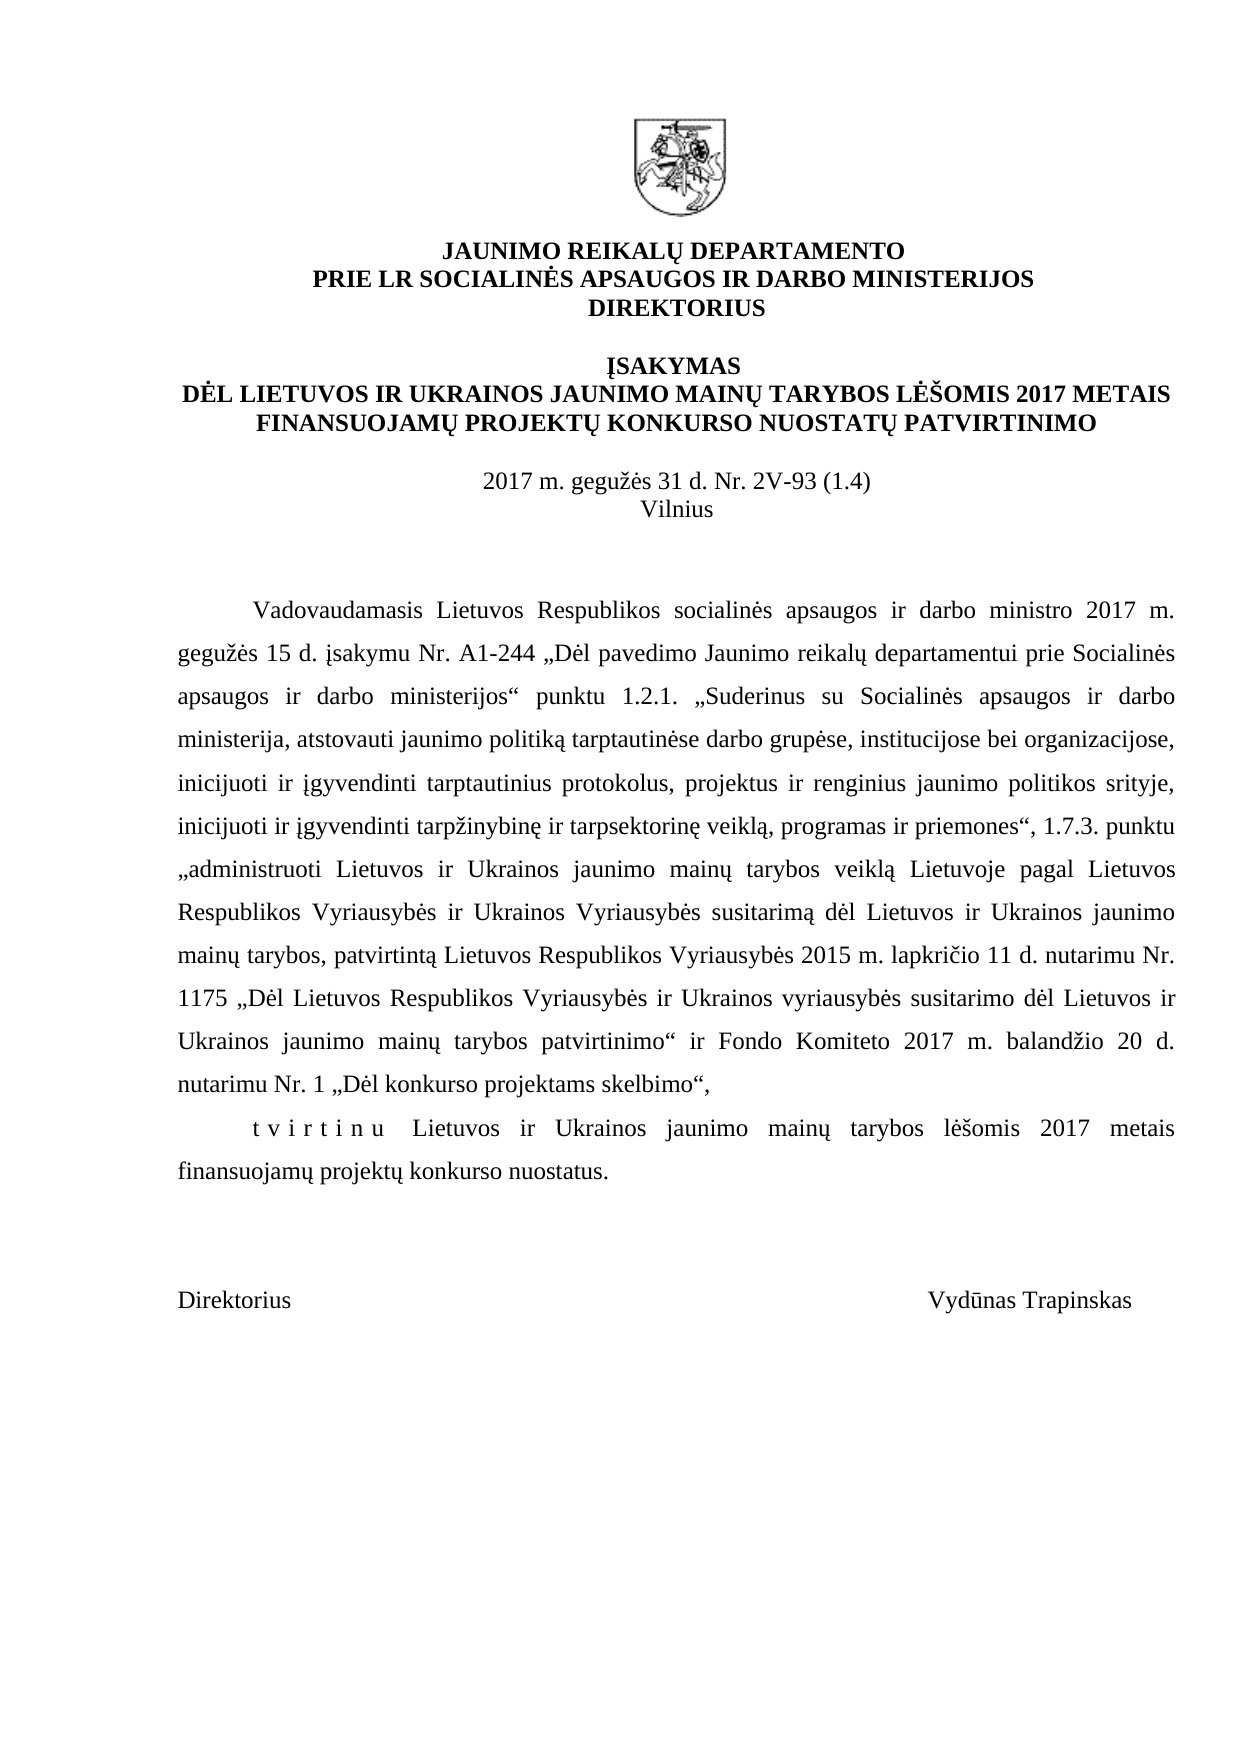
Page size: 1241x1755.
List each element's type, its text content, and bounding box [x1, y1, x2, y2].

text Vadovaudamasis Lietuvos Respublikos socialinės apsaugos ir darbo ministro 2017 m. gegužės 15 d. įsakymu Nr. A1-244 „Dėl pavedimo Jaunimo reikalų departamentui prie Socialinės apsaugos ir darbo ministerijos“ punktu 1.2.1. „Suderinus su Socialinės apsaugos ir darbo ministerija, atstovauti jaunimo politiką tarptautinėse darbo grupėse, institucijose bei organizacijose, inicijuoti ir įgyvendinti tarptautinius protokolus, projektus ir renginius jaunimo politikos srityje, inicijuoti ir įgyvendinti tarpžinybinę ir tarpsektorinę veiklą, programas ir priemones“, 1.7.3. punktu „administruoti Lietuvos ir Ukrainos jaunimo mainų tarybos veiklą Lietuvoje pagal Lietuvos Respublikos Vyriausybės ir Ukrainos Vyriausybės susitarimą dėl Lietuvos ir Ukrainos jaunimo mainų tarybos, patvirtintą Lietuvos Respublikos Vyriausybės 2015 m. lapkričio 11 d. nutarimu Nr. 1175 „Dėl Lietuvos Respublikos Vyriausybės ir Ukrainos vyriausybės susitarimo dėl Lietuvos ir Ukrainos jaunimo mainų tarybos patvirtinimo“ ir Fondo Komiteto 2017 m. balandžio 20 d. nutarimu Nr. 1 „Dėl konkurso projektams skelbimo“, [177, 595, 1176, 1098]
text ĮSAKYMAS [177, 351, 1176, 379]
text prie LR socialinės apsaugos ir darbo ministerijos [177, 264, 1176, 293]
text DIREKTORIUS [177, 293, 1176, 322]
text DĖL LIETUVOS IR UKRAINOS JAUNIMO MAINŲ TARYBOS LĖŠOMIS 2017 METAIS FINANSUOJAMŲ PROJEKTŲ KONKURSO NUOSTATŲ PATVIRTINIMO [177, 379, 1176, 437]
text Vilnius [177, 494, 1176, 523]
text Direktorius Vydūnas Trapinskas [177, 1285, 1176, 1314]
text tvirtinu Lietuvos ir Ukrainos jaunimo mainų tarybos lėšomis 2017 metais finansuojamų projektų konkurso nuostatus. [177, 1113, 1176, 1184]
text JAUNIMO REIKALŲ DEPARTAMENTO [177, 236, 1176, 264]
text 2017 m. gegužės 31 d. Nr. 2V-93 (1.4) [177, 466, 1176, 494]
